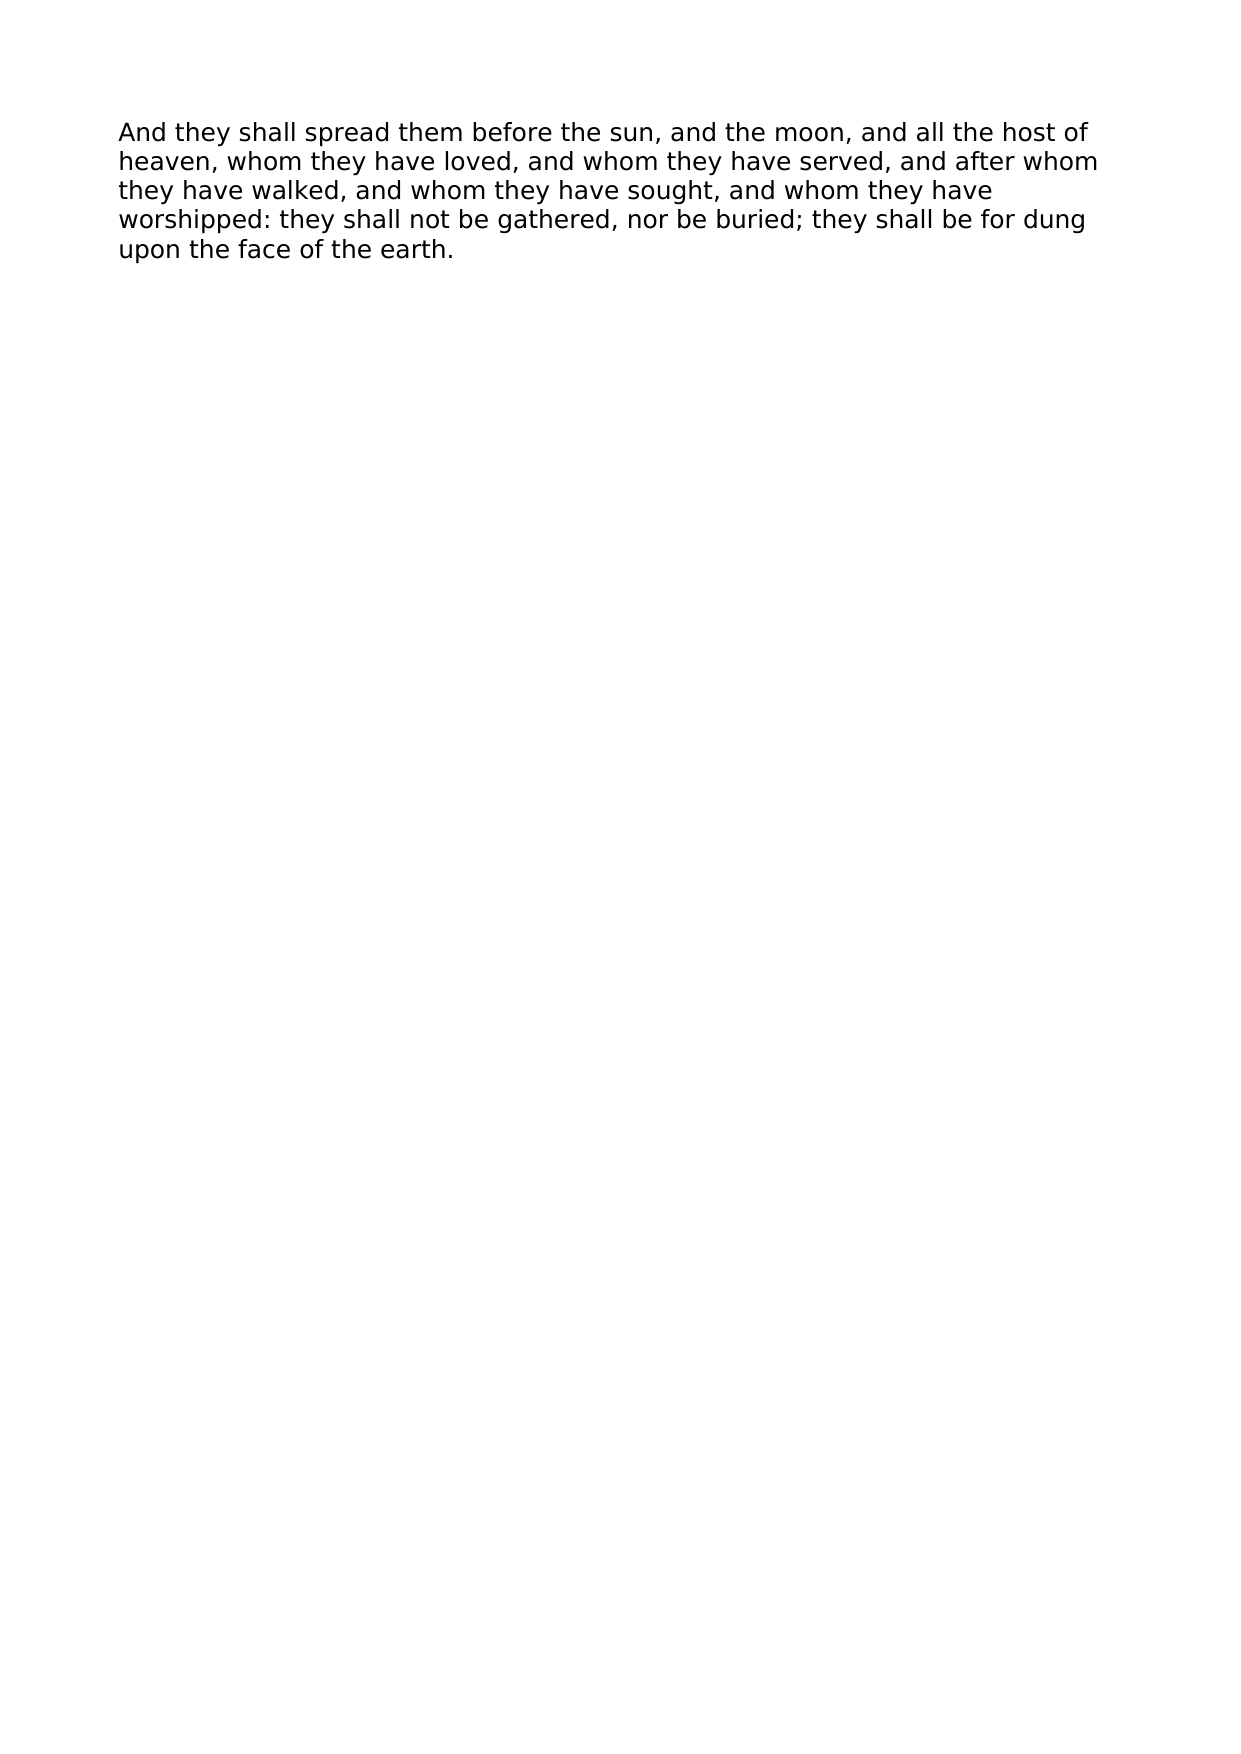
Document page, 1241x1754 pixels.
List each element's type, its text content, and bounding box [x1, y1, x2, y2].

text And they shall spread them before the sun, and the moon, and all the host of heaven, whom they have loved, and whom they have served, and after whom they have walked, and whom they have sought, and whom they have worshipped: they shall not be gathered, nor be buried; they shall be for dung upon the face of the earth. [118, 118, 1122, 264]
